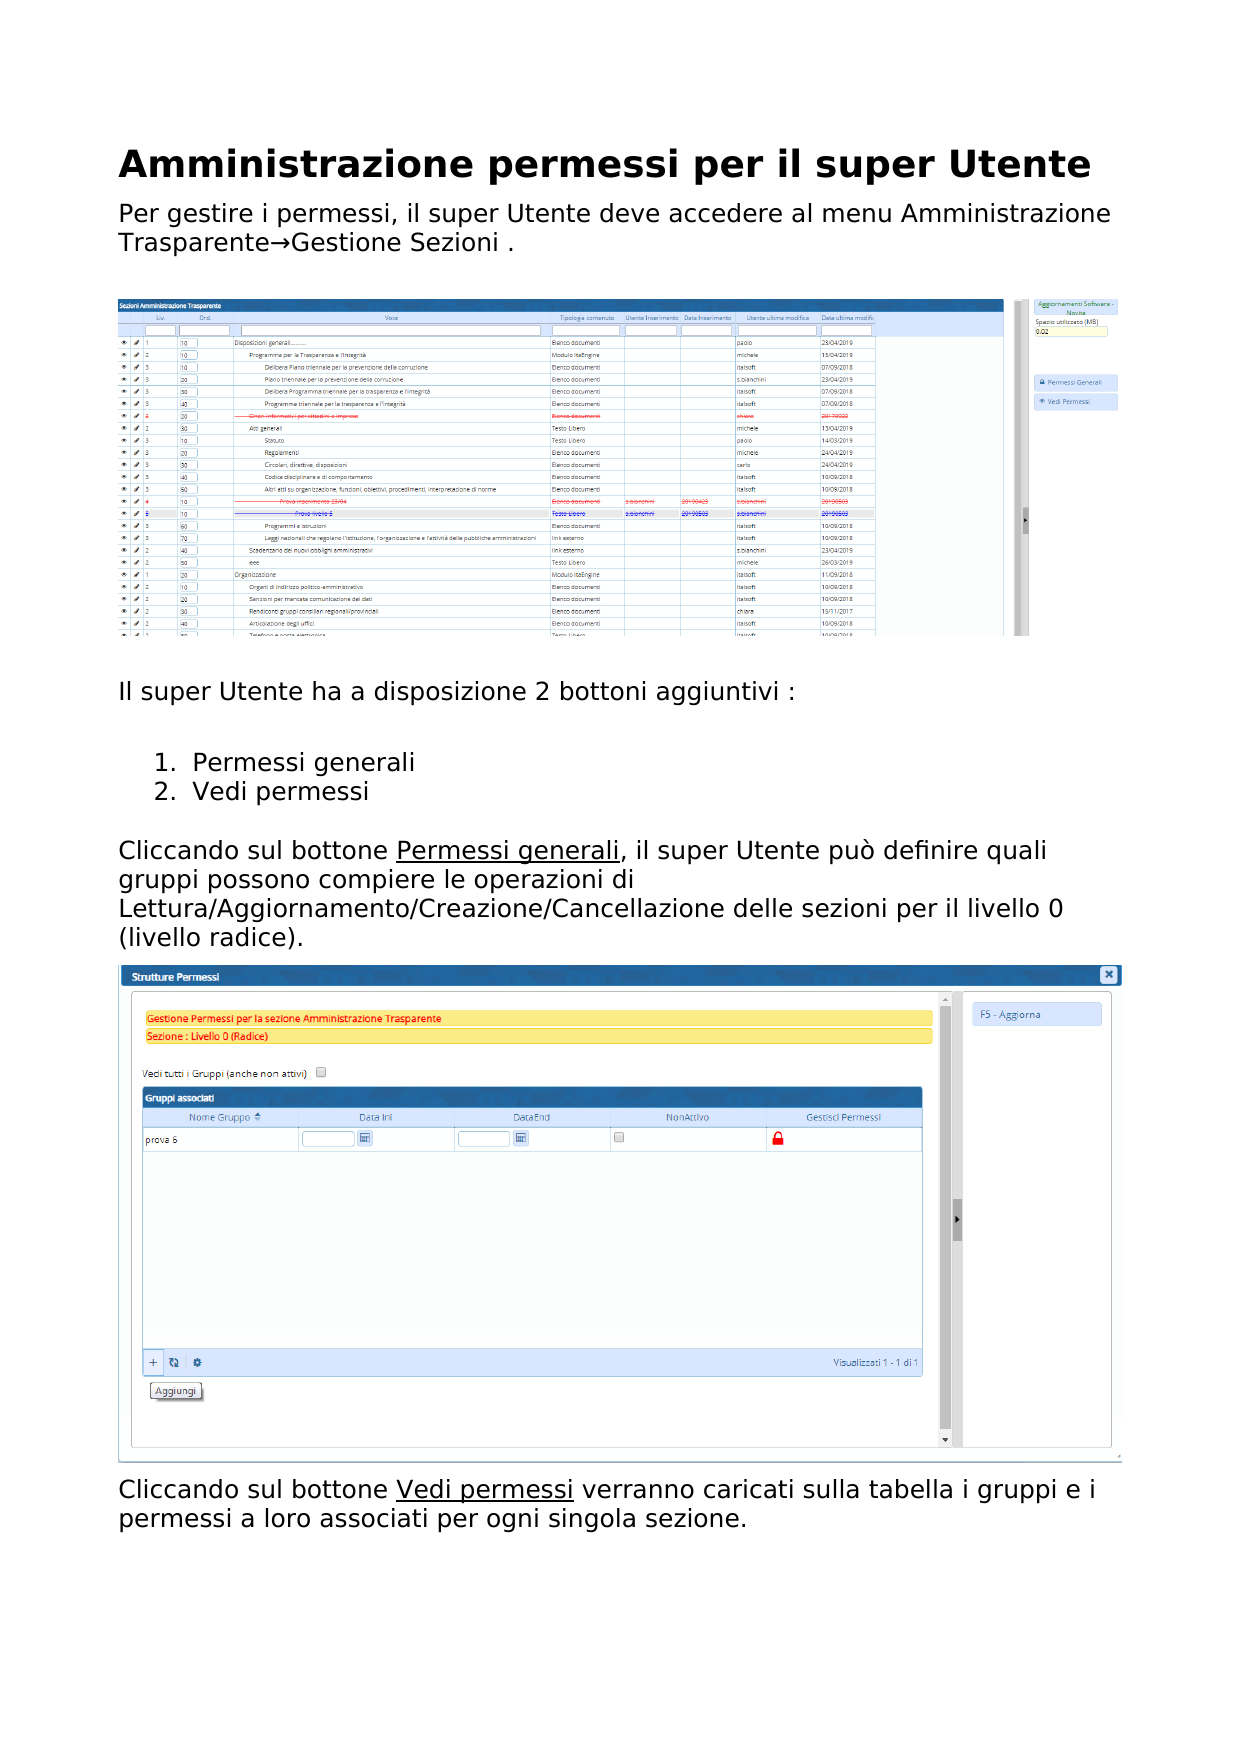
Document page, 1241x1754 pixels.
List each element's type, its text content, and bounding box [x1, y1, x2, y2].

subtitle Amministrazione permessi per il super Utente [118, 143, 1122, 187]
list Vedi permessi [177, 777, 1122, 807]
text Il super Utente ha a disposizione 2 bottoni aggiuntivi : [118, 677, 1122, 706]
picture [118, 965, 1123, 1463]
picture [118, 299, 1123, 636]
list Permessi generali [177, 748, 1122, 777]
text Per gestire i permessi, il super Utente deve accedere al menu Amministrazione Trasparente→Gestione Sezioni . [118, 199, 1122, 287]
text Cliccando sul bottone Permessi generali, il super Utente può definire quali gruppi possono compiere le operazioni di Lettura/Aggiornamento/Creazione/Cancellazione delle sezioni per il livello 0 (livello radice). [118, 836, 1122, 953]
text Cliccando sul bottone Vedi permessi verranno caricati sulla tabella i gruppi e i permessi a loro associati per ogni singola sezione. [118, 1475, 1122, 1533]
